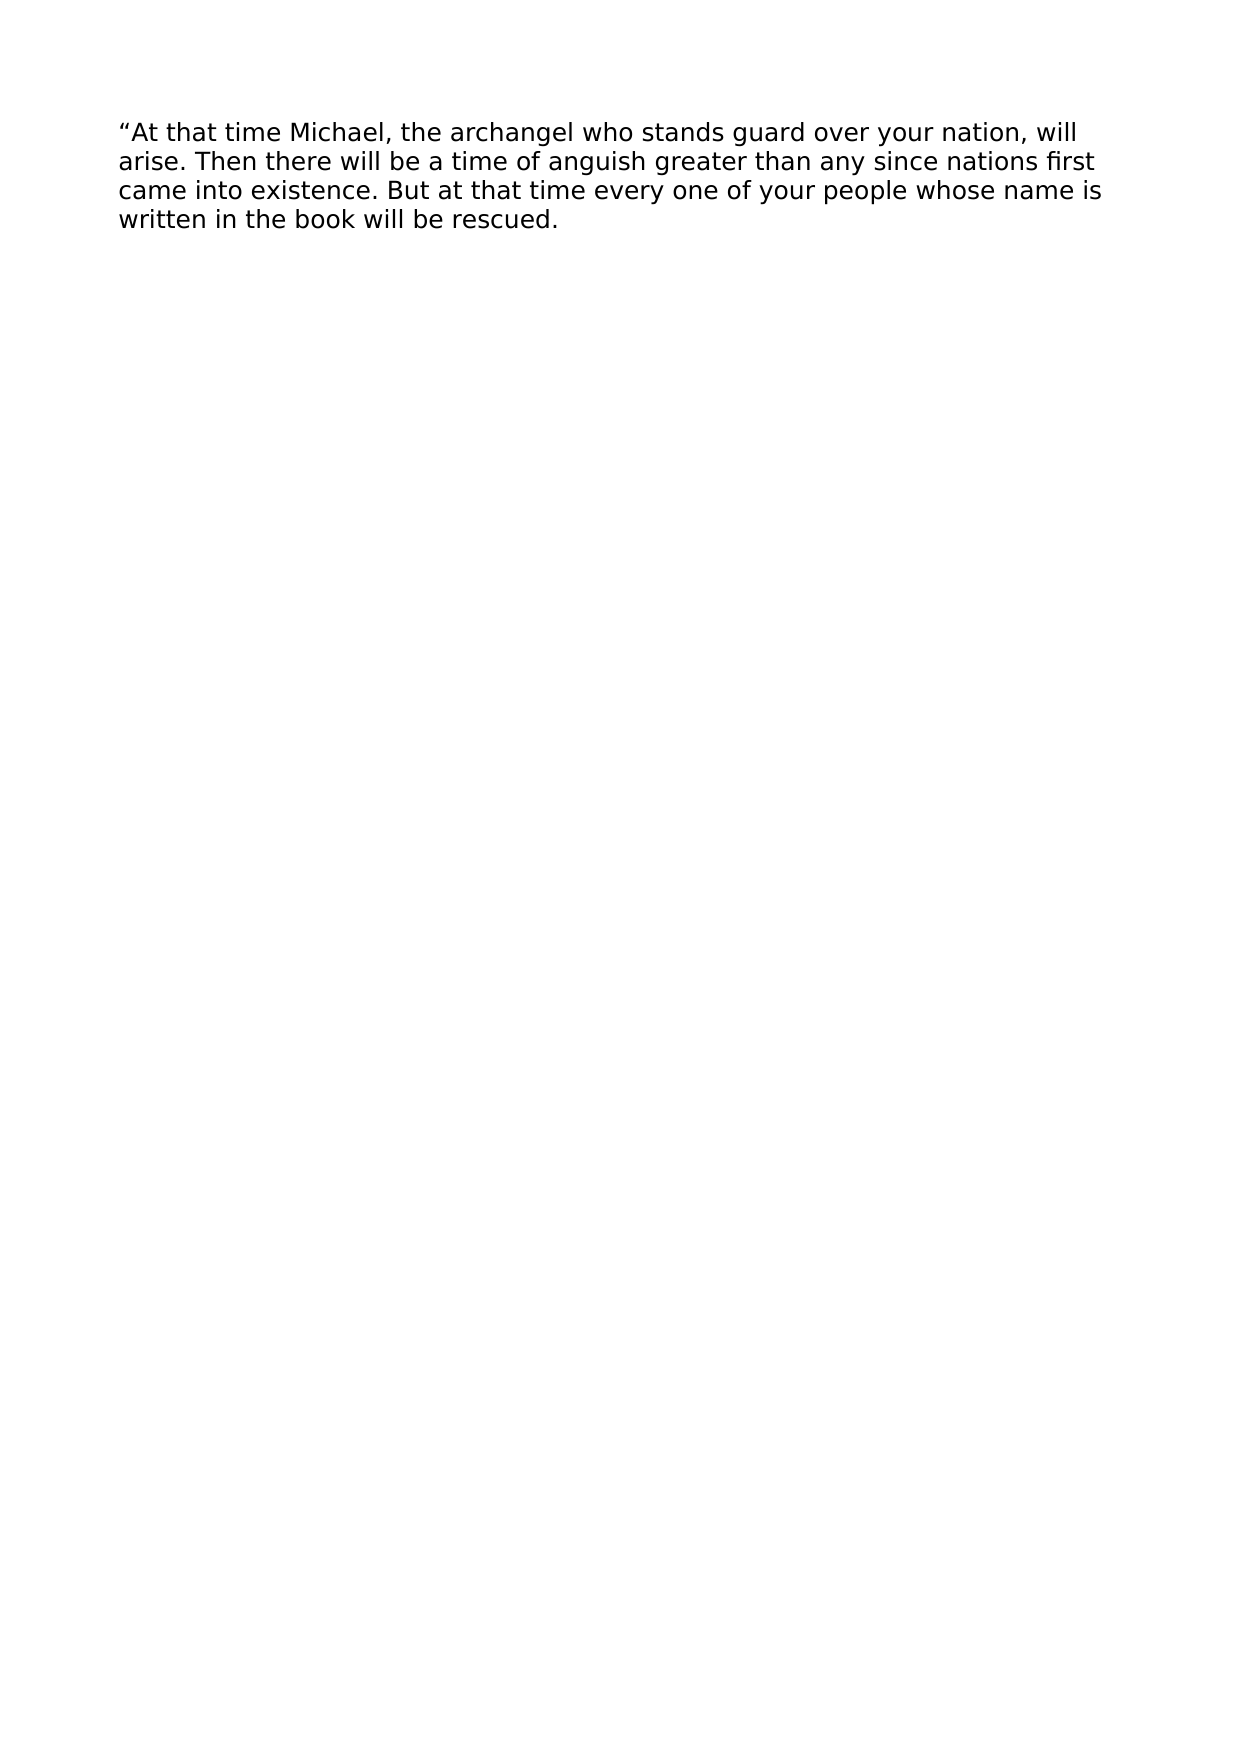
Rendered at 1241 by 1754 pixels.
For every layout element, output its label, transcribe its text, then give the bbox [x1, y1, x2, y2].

text “At that time Michael, the archangel who stands guard over your nation, will arise. Then there will be a time of anguish greater than any since nations first came into existence. But at that time every one of your people whose name is written in the book will be rescued. [118, 118, 1122, 235]
